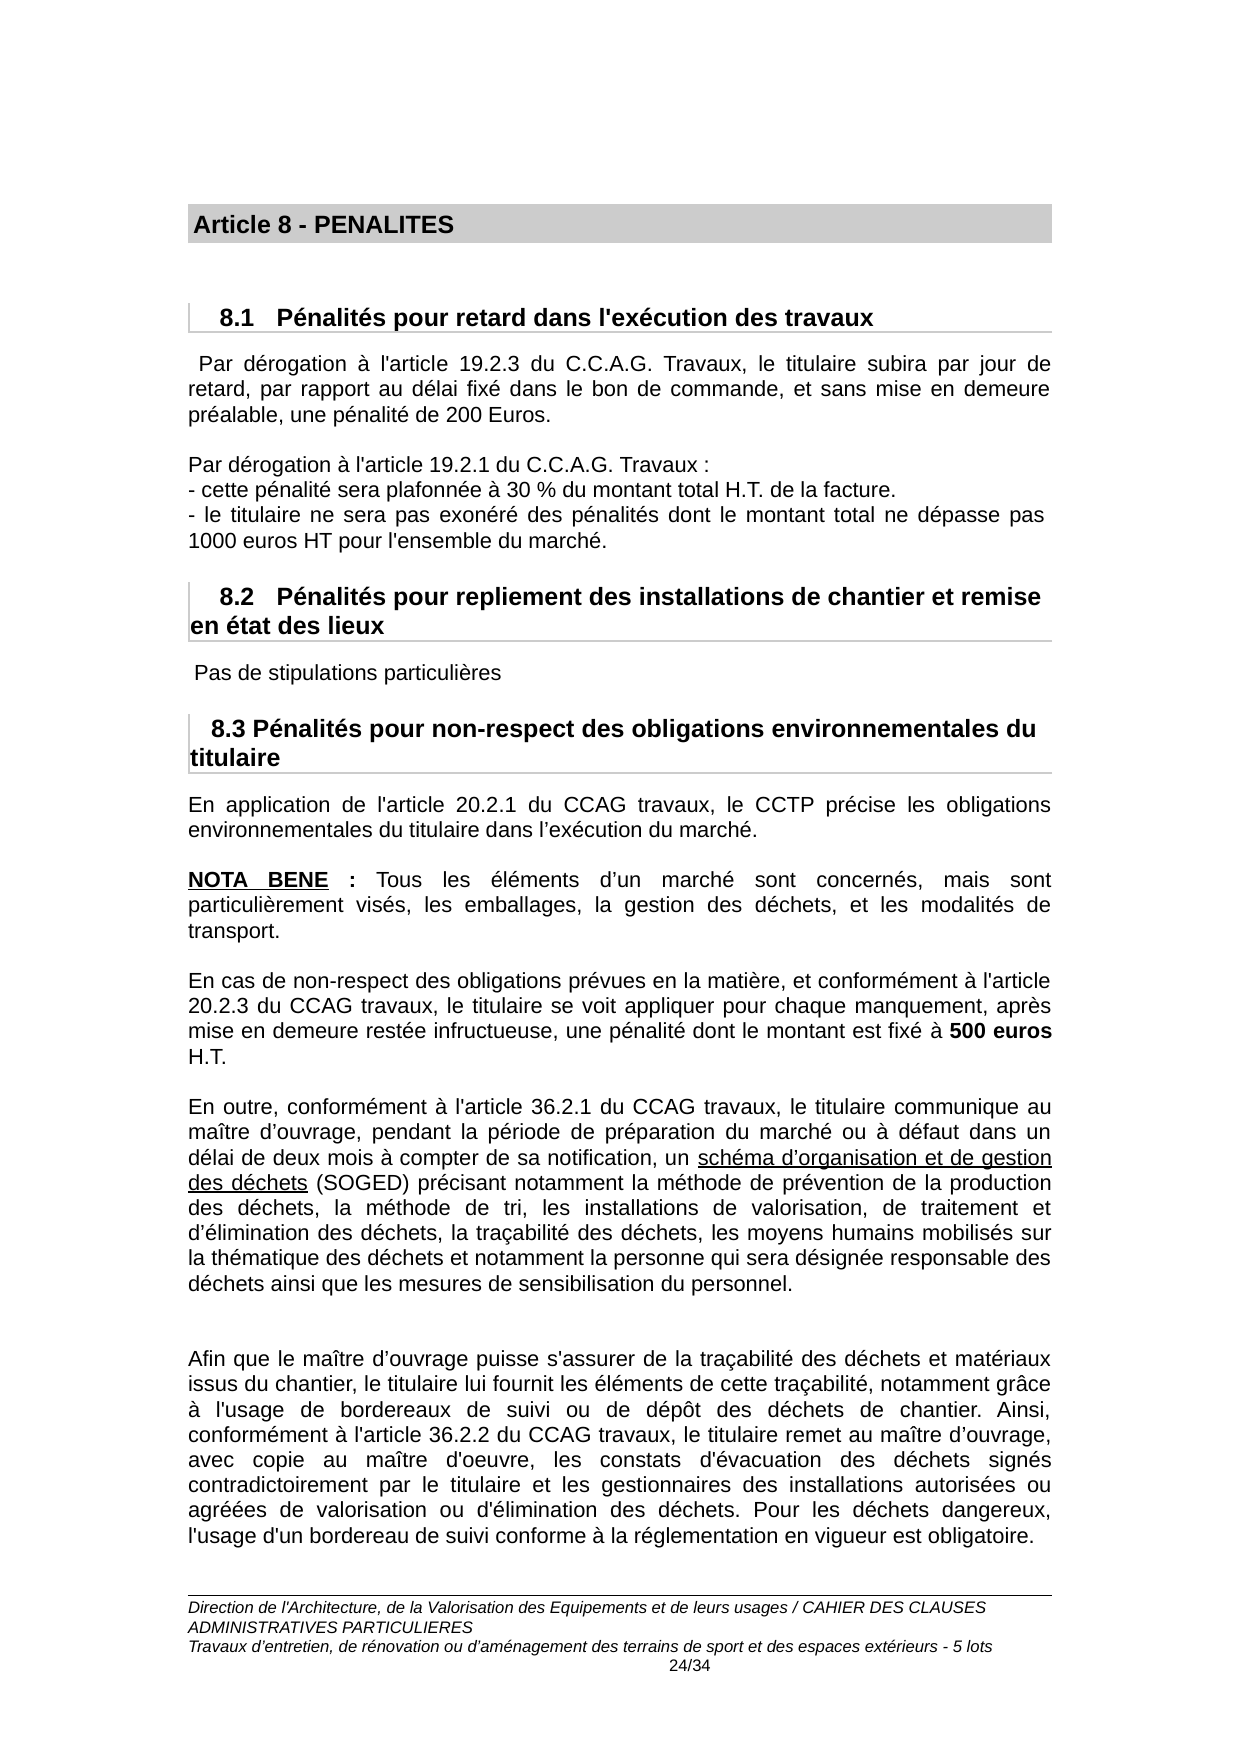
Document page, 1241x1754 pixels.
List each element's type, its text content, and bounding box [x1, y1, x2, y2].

subtitle 8.3 Pénalités pour non-respect des obligations environnementales du titulaire [190, 714, 1052, 772]
text Par dérogation à l'article 19.2.3 du C.C.A.G. Travaux, le titulaire subira par jour de retard, par rapport au délai fixé dans le bon de commande, et sans mise en demeure préalable, une pénalité de 200 Euros. [188, 351, 1052, 427]
subtitle Pénalités pour retard dans l'exécution des travaux [188, 302, 1052, 331]
text En application de l'article 20.2.1 du CCAG travaux, le CCTP précise les obligations environnementales du titulaire dans l’exécution du marché. [188, 791, 1052, 842]
text Afin que le maître d’ouvrage puisse s'assurer de la traçabilité des déchets et matériaux issus du chantier, le titulaire lui fournit les éléments de cette traçabilité, notamment grâce à l'usage de bordereaux de suivi ou de dépôt des déchets de chantier. Ainsi, conformément à l'article 36.2.2 du CCAG travaux, le titulaire remet au maître d’ouvrage, avec copie au maître d'oeuvre, les constats d'évacuation des déchets signés contradictoirement par le titulaire et les gestionnaires des installations autorisées ou agréées de valorisation ou d'élimination des déchets. Pour les déchets dangereux, l'usage d'un bordereau de suivi conforme à la réglementation en vigueur est obligatoire. [188, 1346, 1052, 1548]
text Par dérogation à l'article 19.2.1 du C.C.A.G. Travaux : [188, 452, 1052, 477]
text - le titulaire ne sera pas exonéré des pénalités dont le montant total ne dépasse pas 1000 euros HT pour l'ensemble du marché. [188, 502, 1052, 553]
subtitle PENALITES [190, 207, 1050, 241]
text En cas de non-respect des obligations prévues en la matière, et conformément à l'article 20.2.3 du CCAG travaux, le titulaire se voit appliquer pour chaque manquement, après mise en demeure restée infructueuse, une pénalité dont le montant est fixé à 500 euros H.T. [188, 968, 1052, 1069]
subtitle Pénalités pour repliement des installations de chantier et remise en état des lieux [190, 582, 1052, 640]
text - cette pénalité sera plafonnée à 30 % du montant total H.T. de la facture. [188, 477, 1052, 502]
text NOTA BENE : Tous les éléments d’un marché sont concernés, mais sont particulièrement visés, les emballages, la gestion des déchets, et les modalités de transport. [188, 867, 1052, 943]
text En outre, conformément à l'article 36.2.1 du CCAG travaux, le titulaire communique au maître d’ouvrage, pendant la période de préparation du marché ou à défaut dans un délai de deux mois à compter de sa notification, un schéma d’organisation et de gestion des déchets (SOGED) précisant notamment la méthode de prévention de la production des déchets, la méthode de tri, les installations de valorisation, de traitement et d’élimination des déchets, la traçabilité des déchets, les moyens humains mobilisés sur la thématique des déchets et notamment la personne qui sera désignée responsable des déchets ainsi que les mesures de sensibilisation du personnel. [188, 1094, 1052, 1296]
text Pas de stipulations particulières [188, 659, 1052, 685]
